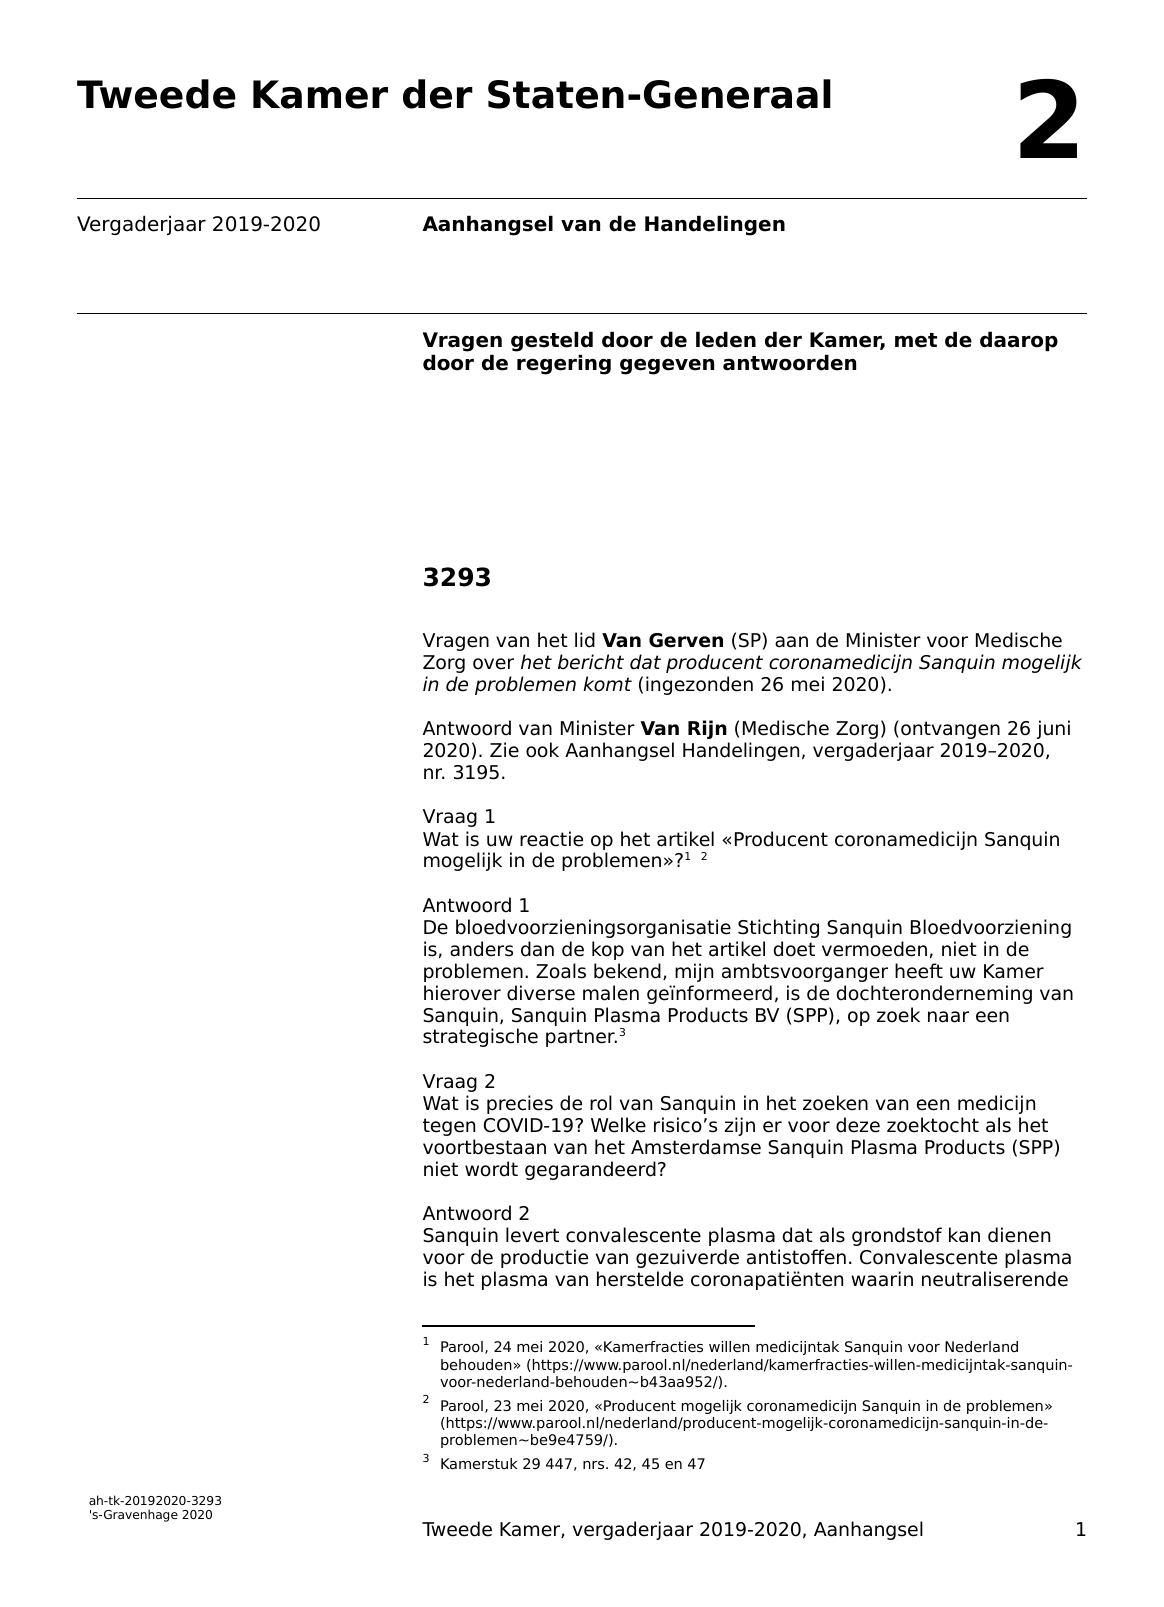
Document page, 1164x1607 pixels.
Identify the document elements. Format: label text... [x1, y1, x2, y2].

text Wat is uw reactie op het artikel «Producent coronamedicijn Sanquin mogelijk in de problemen»? [422, 828, 1087, 872]
table_header 2 [886, 59, 1087, 198]
text Vragen van het lid Van Gerven (SP) aan de Minister voor Medische Zorg over het bericht dat producent coronamedicijn Sanquin mogelijk in de problemen komt (ingezonden 26 mei 2020). [422, 630, 1087, 696]
table_cell Aanhangsel van de Handelingen [422, 199, 1087, 313]
text Parool, 24 mei 2020, «Kamerfracties willen medicijntak Sanquin voor Nederland behouden» (https://www.parool.nl/nederland/kamerfracties-willen-medicijntak-sanquin-voor-nederland-behouden~b43aa952/). [422, 1335, 1087, 1391]
text 's-Gravenhage 2020 [88, 1508, 323, 1522]
text Vraag 2 [422, 1071, 1087, 1093]
table_cell [77, 314, 422, 375]
text 3293 [422, 563, 1087, 592]
text De bloedvoorzieningsorganisatie Stichting Sanquin Bloedvoorziening is, anders dan de kop van het artikel doet vermoeden, niet in de problemen. Zoals bekend, mijn ambtsvoorganger heeft uw Kamer hierover diverse malen geïnformeerd, is de dochteronderneming van Sanquin, Sanquin Plasma Products BV (SPP), op zoek naar een strategische partner. [422, 917, 1087, 1048]
text Sanquin levert convalescente plasma dat als grondstof kan dienen voor de productie van gezuiverde antistoffen. Convalescente plasma is het plasma van herstelde coronapatiënten waarin neutraliserende [422, 1225, 1087, 1291]
text Vraag 1 [422, 806, 1087, 828]
text Antwoord 1 [422, 894, 1087, 917]
text Wat is precies de rol van Sanquin in het zoeken van een medicijn tegen COVID-19? Welke risico’s zijn er voor deze zoektocht als het voortbestaan van het Amsterdamse Sanquin Plasma Products (SPP) niet wordt gegarandeerd? [422, 1093, 1087, 1181]
table_cell Vergaderjaar 2019-2020 [77, 199, 422, 313]
text Antwoord 2 [422, 1203, 1087, 1225]
text Kamerstuk 29 447, nrs. 42, 45 en 47 [422, 1452, 1087, 1474]
text Parool, 23 mei 2020, «Producent mogelijk coronamedicijn Sanquin in de problemen» (https://www.parool.nl/nederland/producent-mogelijk-coronamedicijn-sanquin-in-de-problemen~be9e4759/). [422, 1393, 1087, 1449]
table_cell Vragen gesteld door de leden der Kamer, met de daarop door de regering gegeven antwoorden [422, 314, 1087, 375]
text ah-tk-20192020-3293 [88, 1494, 323, 1508]
text Antwoord van Minister Van Rijn (Medische Zorg) (ontvangen 26 juni 2020). Zie ook Aanhangsel Handelingen, vergaderjaar 2019–2020, nr. 3195. [422, 718, 1087, 784]
table_header Tweede Kamer der Staten-Generaal [77, 59, 886, 198]
